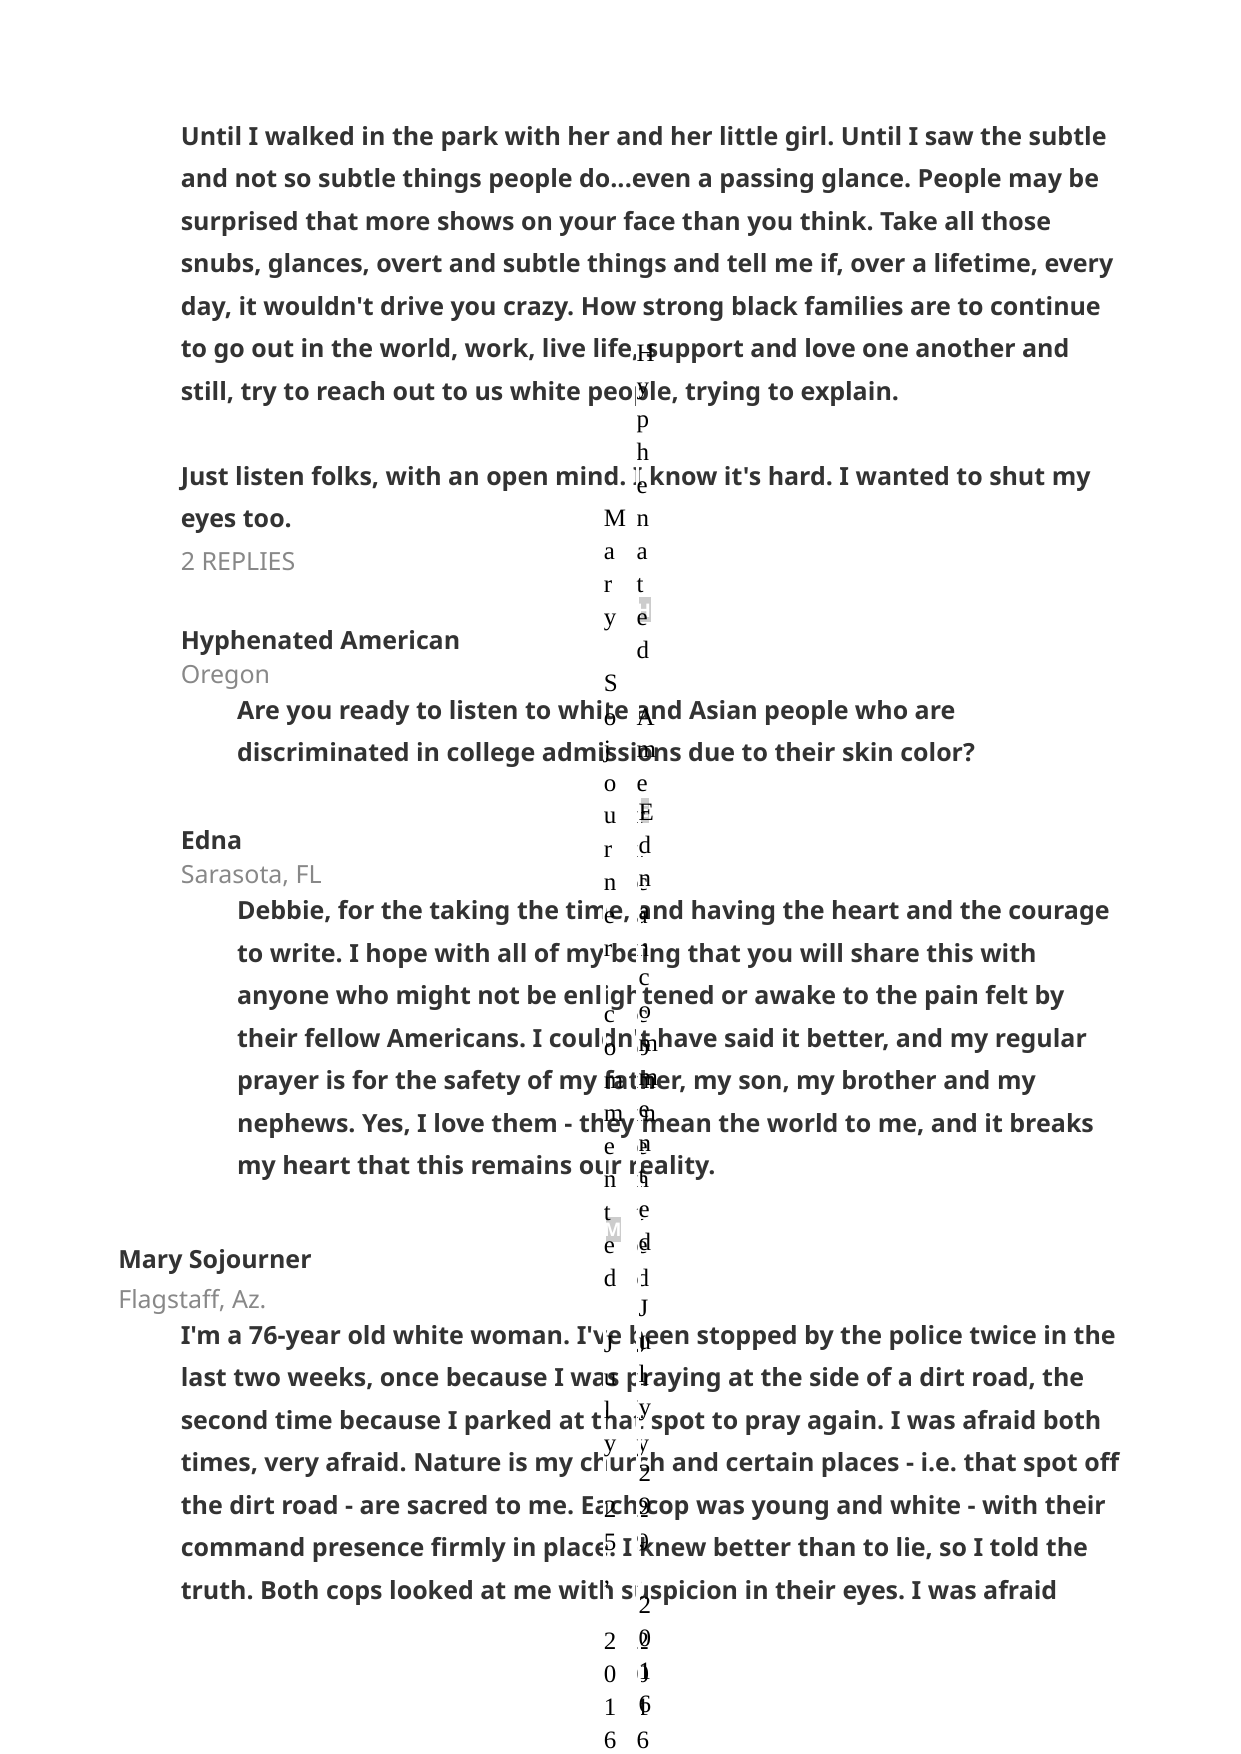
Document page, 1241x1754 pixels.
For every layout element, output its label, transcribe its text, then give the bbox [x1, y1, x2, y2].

text Edna [641, 823, 1122, 857]
text Oregon [639, 657, 1122, 691]
text Flagstaff, Az. [118, 1281, 603, 1315]
text Flagstaff, Az. [606, 1281, 636, 1315]
text Sarasota, FL [606, 857, 636, 891]
text Sarasota, FL [181, 857, 603, 891]
text M [118, 1191, 603, 1242]
text I get it. I'm sorry, appalled and try to imagine my 2 beloved sons as black mem. I can not even grasp the courage a Mother and Father must have as their beloved children walk out of their doors every day. My heart hurts. I'm white and, in my opinion, we white people need to listen past the shock, denial or whatever and hear what our black Americans are saying. They love their children as much as we love ours. They love their family members just like we love ours. There should be no room in anyone's heart for this insanity called racism. I didn't know I was priviledged. I did know I experienced life and the world differently from other people. Until I listened to a very good friend of mine. Until I walked in the park with her and her little girl. Until I saw the subtle and not so subtle things people do...even a passing glance. People may be surprised that more shows on your face than you think. Take all those snubs, glances, overt and subtle things and tell me if, over a lifetime, every day, it wouldn't drive you crazy. How strong black families are to continue to go out in the world, work, live life, support and love one another and still, try to reach out to us white people, trying to explain. Just listen folks, with an open mind. I know it's hard. I wanted to shut my eyes too. [181, 118, 1122, 535]
text Debbie, for the taking the time, and having the heart and the courage to write. I hope with all of my being that you will share this with anyone who might not be enlightened or awake to the pain felt by their fellow Americans. I couldn't have said it better, and my regular prayer is for the safety of my father, my son, my brother and my nephews. Yes, I love them - they mean the world to me, and it breaks my heart that this remains our reality. [237, 893, 603, 1182]
text Mary Sojourner [606, 1242, 636, 1276]
text H [181, 577, 603, 622]
text Sarasota, FL [641, 857, 1122, 891]
subtitle 2 REPLIES [181, 543, 603, 577]
text Oregon [181, 657, 603, 691]
text H [639, 577, 1106, 622]
text Mary Sojourner [641, 1242, 1122, 1276]
text Hyphenated American [606, 622, 636, 657]
text Hyphenated American [181, 622, 603, 657]
text Edna [606, 823, 636, 857]
text Are you ready to listen to white and Asian people who are discriminated in college admissions due to their skin color? [639, 693, 1122, 769]
text E [181, 778, 603, 823]
text Flagstaff, Az. [641, 1281, 1122, 1315]
text Debbie, for the taking the time, and having the heart and the courage to write. I hope with all of my being that you will share this with anyone who might not be enlightened or awake to the pain felt by their fellow Americans. I couldn't have said it better, and my regular prayer is for the safety of my father, my son, my brother and my nephews. Yes, I love them - they mean the world to me, and it breaks my heart that this remains our reality. [641, 893, 1122, 1182]
text M [606, 1191, 636, 1242]
text Mary Sojourner [118, 1242, 603, 1276]
text H [606, 577, 636, 622]
text I'm a 76-year old white woman. I've been stopped by the police twice in the last two weeks, once because I was praying at the side of a dirt road, the second time because I parked at that spot to pray again. I was afraid both times, very afraid. Nature is my church and certain places - i.e. that spot off the dirt road - are sacred to me. Each cop was young and white - with their command presence firmly in place. I knew better than to lie, so I told the truth. Both cops looked at me with suspicion in their eyes. I was afraid because I am clearly old and they might peg me as having dementia. I was afraid because I've been arrested in political demonstrations and I know how once a person is pegged as possibly a suspect, the system starts rolling. I was afraid because as a white hippie much of my life, I am a target. And I was afraid because I knew that almost no one would see the parallels between virulent racism and ageism. Now I'm afraid because the more we polarize ourselves, the stronger the corporations, the obscenely wealthy and the puppet masters become. Before you dismiss my fear and awareness of potential peril, please ask yourself one question about racism, ageism, sexism, homophobia and us dividing ourselves off from our brothers and sister.: Who benefits? [641, 1317, 1122, 1606]
text E [606, 778, 636, 823]
text M [641, 1191, 1106, 1242]
text Oregon [606, 657, 636, 691]
subtitle 2 REPLIES [606, 543, 636, 577]
text E [639, 778, 1106, 823]
text Hyphenated American [639, 622, 1122, 657]
text Are you ready to listen to white and Asian people who are discriminated in college admissions due to their skin color? [237, 693, 603, 769]
text Edna [181, 823, 603, 857]
subtitle 2 REPLIES [639, 543, 1122, 577]
text I'm a 76-year old white woman. I've been stopped by the police twice in the last two weeks, once because I was praying at the side of a dirt road, the second time because I parked at that spot to pray again. I was afraid both times, very afraid. Nature is my church and certain places - i.e. that spot off the dirt road - are sacred to me. Each cop was young and white - with their command presence firmly in place. I knew better than to lie, so I told the truth. Both cops looked at me with suspicion in their eyes. I was afraid because I am clearly old and they might peg me as having dementia. I was afraid because I've been arrested in political demonstrations and I know how once a person is pegged as possibly a suspect, the system starts rolling. I was afraid because as a white hippie much of my life, I am a target. And I was afraid because I knew that almost no one would see the parallels between virulent racism and ageism. Now I'm afraid because the more we polarize ourselves, the stronger the corporations, the obscenely wealthy and the puppet masters become. Before you dismiss my fear and awareness of potential peril, please ask yourself one question about racism, ageism, sexism, homophobia and us dividing ourselves off from our brothers and sister.: Who benefits? [181, 1317, 603, 1606]
